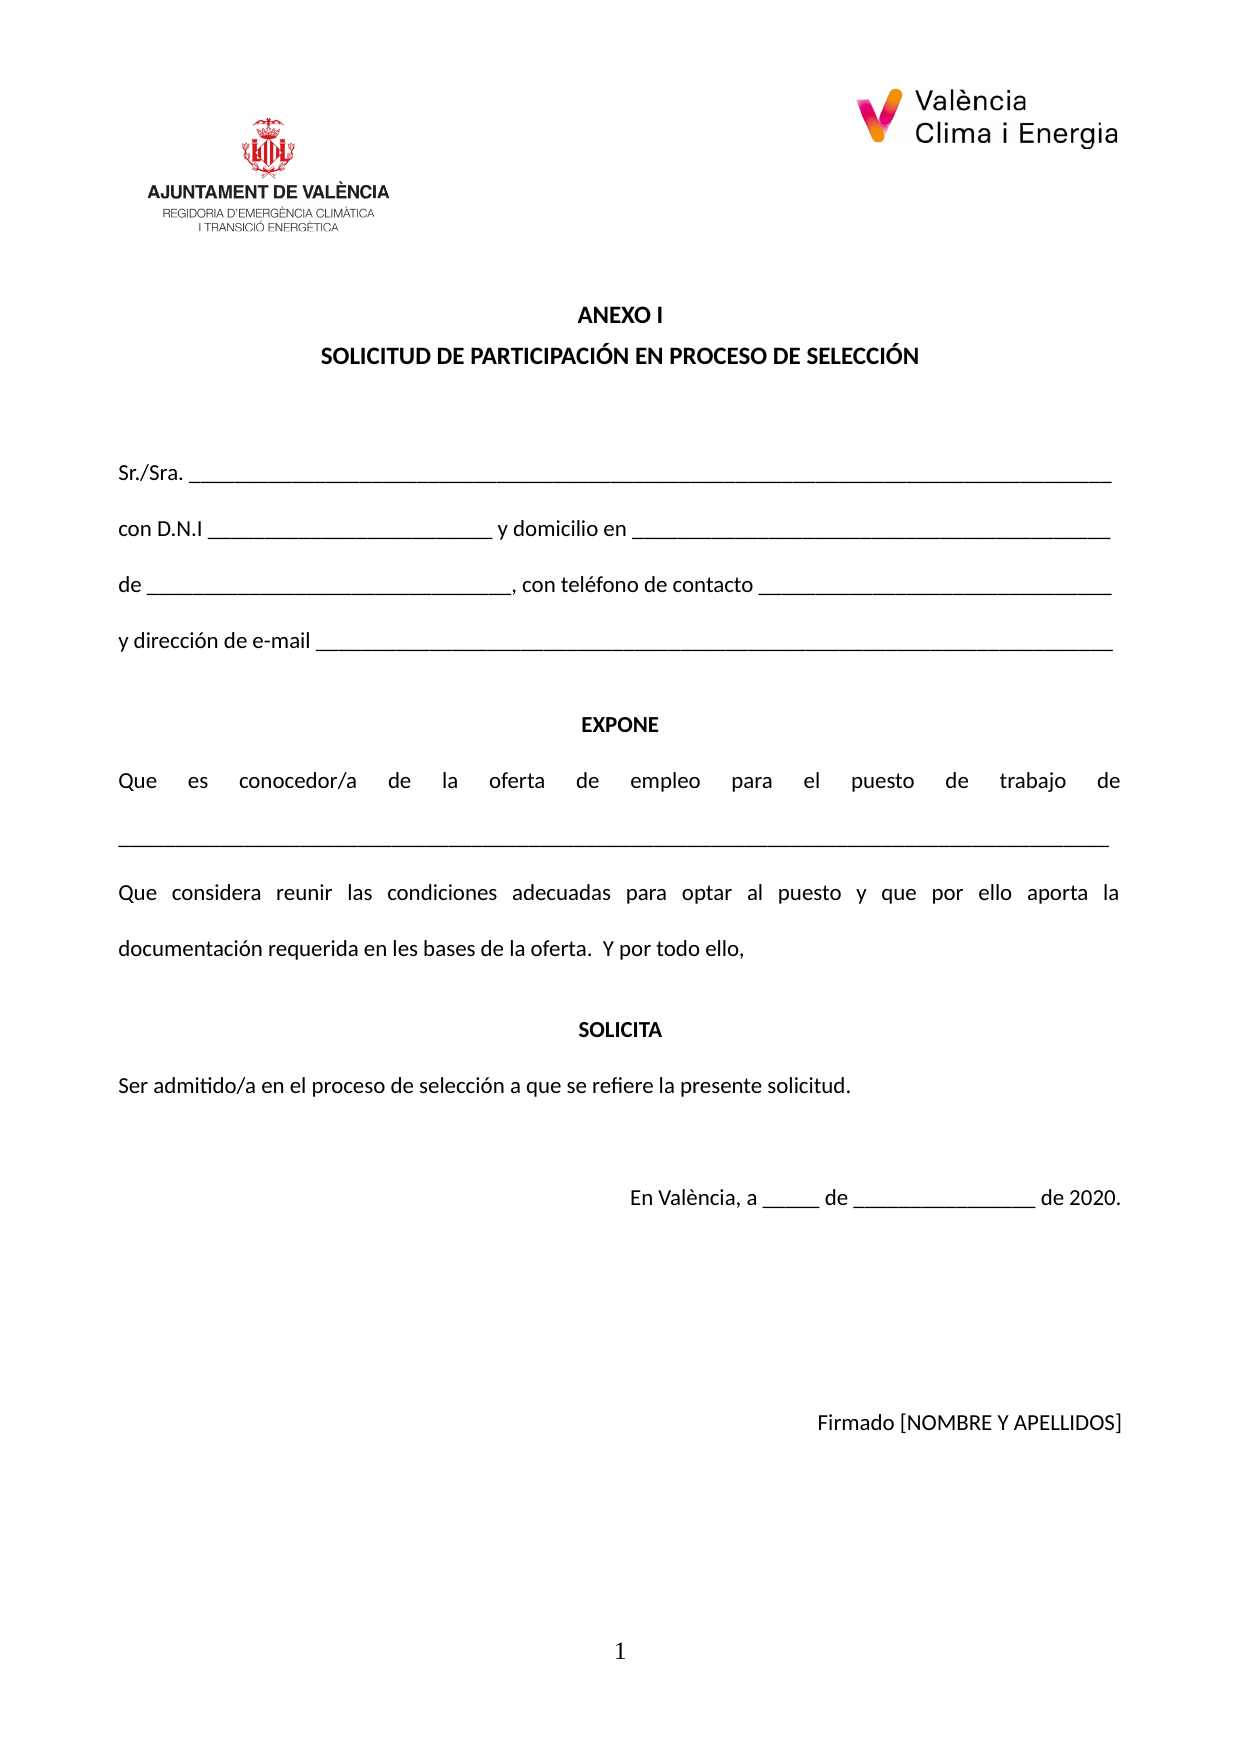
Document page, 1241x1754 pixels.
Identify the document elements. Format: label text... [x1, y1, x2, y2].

text En València, a _____ de ________________ de 2020. [118, 1183, 1122, 1212]
text Firmado [NOMBRE Y APELLIDOS] [118, 1408, 1122, 1436]
text EXPONE [118, 710, 1122, 738]
text SOLICITUD DE PARTICIPACIÓN EN PROCESO DE SELECCIÓN [118, 340, 1122, 371]
text con D.N.I _________________________ y domicilio en __________________________________________ [118, 514, 1122, 542]
text Sr./Sra. _________________________________________________________________________________ [118, 458, 1122, 486]
text SOLICITA [118, 1015, 1122, 1043]
text ANEXO I [118, 300, 1122, 330]
text y dirección de e-mail ______________________________________________________________________ [118, 626, 1122, 654]
text Que es conocedor/a de la oferta de empleo para el puesto de trabajo de _______________________________________________________________________________________Que considera reunir las condiciones adecuadas para optar al puesto y que por ello aporta la documentación requerida en les bases de la oferta. Y por todo ello, [118, 766, 1122, 962]
text Ser admitido/a en el proceso de selección a que se refiere la presente solicitud. [118, 1071, 1122, 1099]
text de ________________________________, con teléfono de contacto _______________________________ [118, 570, 1122, 598]
